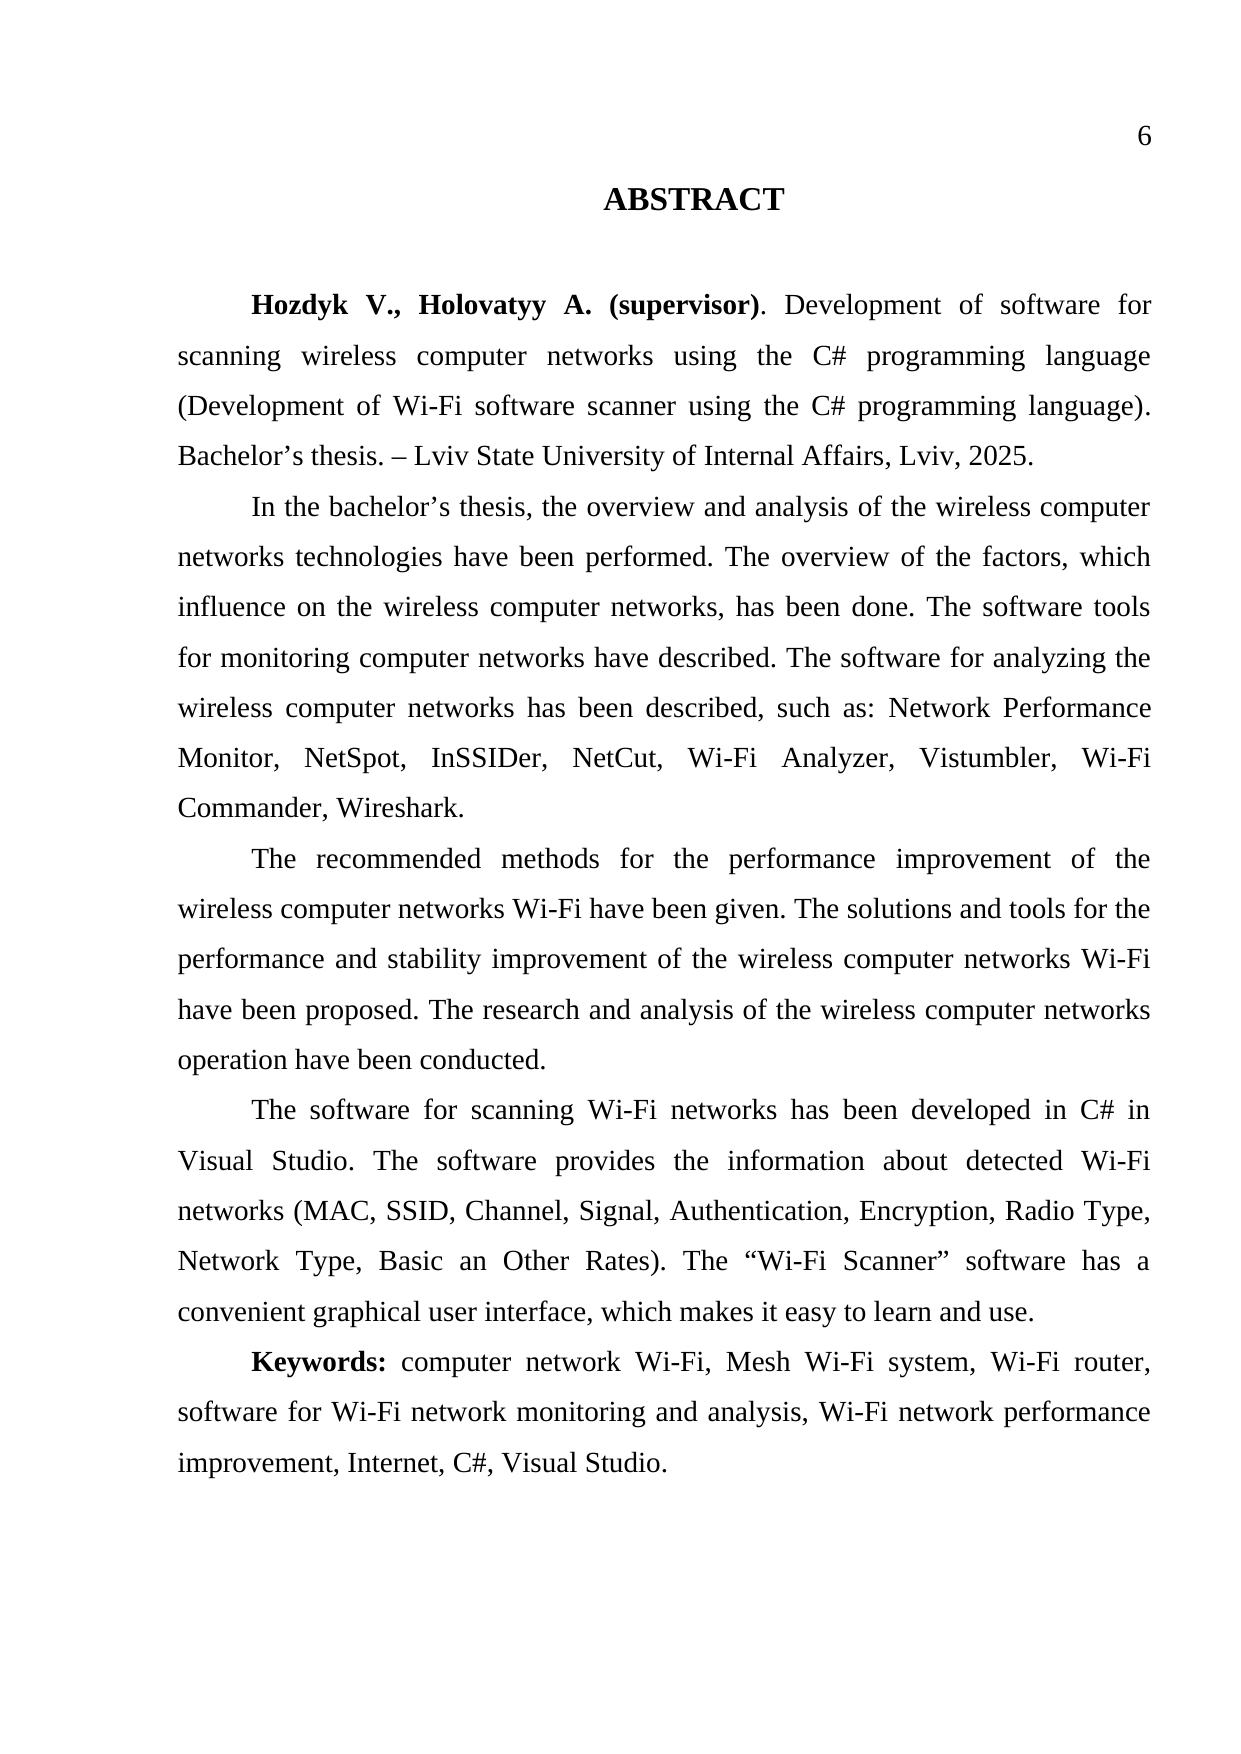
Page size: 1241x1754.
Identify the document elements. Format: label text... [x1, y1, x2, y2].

text The recommended methods for the performance improvement of the wireless computer networks Wi-Fi have been given. The solutions and tools for the performance and stability improvement of the wireless computer networks Wi-Fi have been proposed. The research and analysis of the wireless computer networks operation have been conducted. [177, 841, 1152, 1076]
text Hozdyk V., Holovatyy A. (supervisor). Development of software for scanning wireless computer networks using the C# programming language (Development of Wi-Fi software scanner using the C# programming language). Bachelor’s thesis. – Lviv State University of Internal Affairs, Lviv, 2025. [177, 287, 1152, 472]
text In the bachelor’s thesis, the overview and analysis of the wireless computer networks technologies have been performed. The overview of the factors, which influence on the wireless computer networks, has been done. The software tools for monitoring computer networks have described. The software for analyzing the wireless computer networks has been described, such as: Network Performance Monitor, NetSpot, InSSIDer, NetCut, Wi-Fi Analyzer, Vistumbler, Wi-Fi Commander, Wireshark. [177, 489, 1152, 824]
text Abstract [162, 180, 1152, 218]
text The software for scanning Wi-Fi networks has been developed in C# in Visual Studio. The software provides the information about detected Wi-Fi networks (MAC, SSID, Channel, Signal, Authentication, Encryption, Radio Type, Network Type, Basic an Other Rates). The “Wi-Fi Scanner” software has a convenient graphical user interface, which makes it easy to learn and use. [177, 1092, 1152, 1327]
text Keywords: computer network Wi-Fi, Mesh Wi-Fi system, Wi-Fi router, software for Wi-Fi network monitoring and analysis, Wi-Fi network performance improvement, Internet, C#, Visual Studio. [177, 1344, 1152, 1478]
